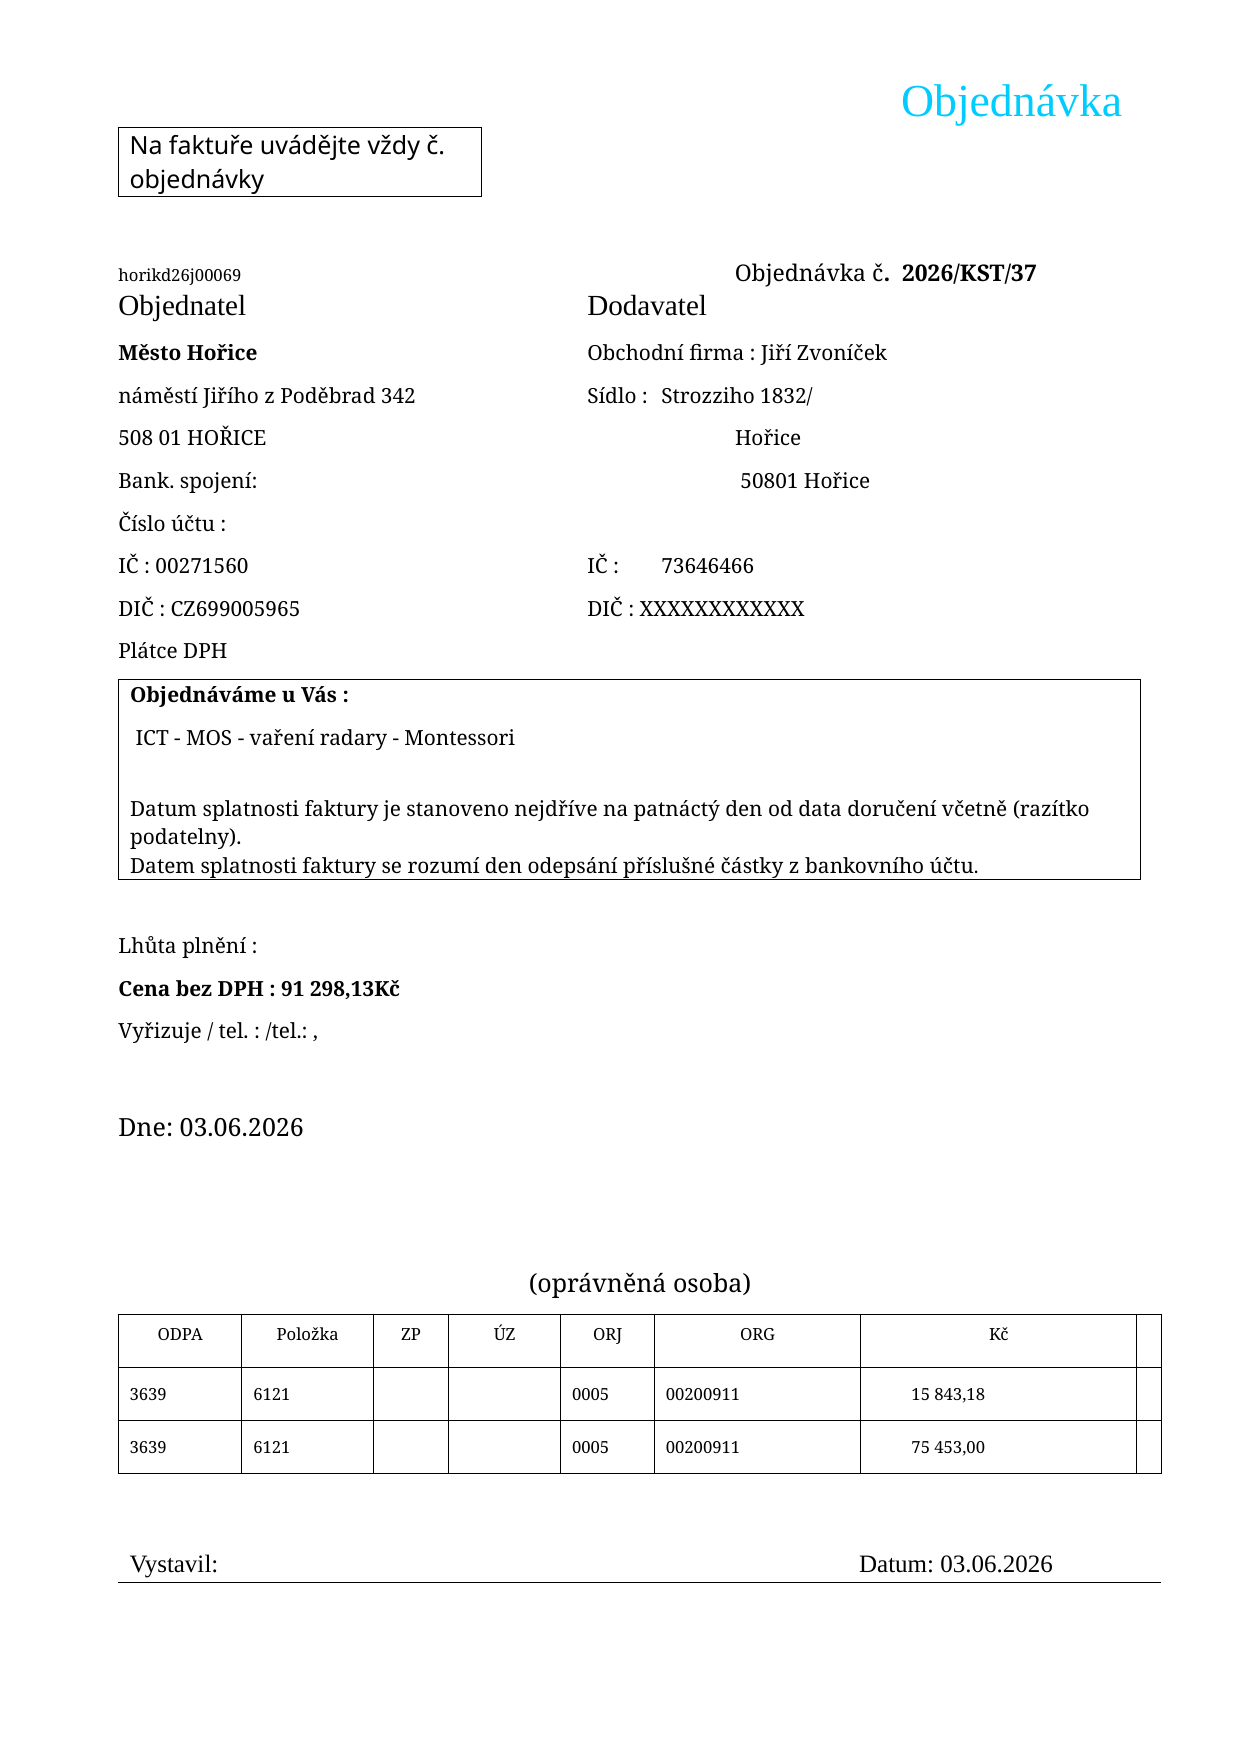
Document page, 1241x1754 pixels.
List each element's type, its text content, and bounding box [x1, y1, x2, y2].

table_cell [374, 1368, 448, 1420]
table_cell [1137, 1315, 1161, 1367]
table_cell Položka [242, 1315, 373, 1367]
table_cell [118, 1213, 1127, 1265]
text DIČ : CZ699005965 DIČ : XXXXXXXXXXXX [118, 594, 1122, 622]
table_cell 0005 [561, 1368, 654, 1420]
text Vyřizuje / tel. : /tel.: , [118, 1016, 1122, 1045]
text Objednatel Dodavatel [118, 288, 1122, 322]
table_cell [1127, 1213, 1161, 1265]
table_cell ODPA [119, 1315, 241, 1367]
text Číslo účtu : [118, 509, 1122, 537]
table_header [118, 1161, 1127, 1213]
table_header Na faktuře uvádějte vždy č. objednávky [119, 128, 481, 196]
table_cell 75 453,00 [861, 1421, 1136, 1473]
table_cell 3639 [119, 1368, 241, 1420]
text náměstí Jiřího z Poděbrad 342 Sídlo : Strozziho 1832/ [118, 381, 1122, 409]
table_cell ZP [374, 1315, 448, 1367]
table_header Objednáváme u Vás : ICT - MOS - vaření radary - Montessori Datum splatnosti faktury je stanoveno nejdříve na patnáctý den od data doručení včetně (razítko podatelny). Datem splatnosti faktury se rozumí den odepsání příslušné částky z bankovního účtu. [119, 680, 1140, 879]
table_cell Vystavil: [118, 1474, 848, 1582]
table_cell 00200911 [655, 1368, 860, 1420]
table_cell 3639 [119, 1421, 241, 1473]
text IČ : 00271560 IČ : 73646466 [118, 551, 1122, 580]
table_cell ORJ [561, 1315, 654, 1367]
table_cell 0005 [561, 1421, 654, 1473]
table_cell 00200911 [655, 1421, 860, 1473]
table_cell ÚZ [449, 1315, 560, 1367]
table_cell [449, 1368, 560, 1420]
table_cell ORG [655, 1315, 860, 1367]
table_cell 6121 [242, 1368, 373, 1420]
text horikd26j00069 Objednávka č. 2026/KST/37 [118, 257, 1122, 288]
table_cell [1137, 1421, 1161, 1473]
table_cell Datum: 03.06.2026 [848, 1474, 1161, 1582]
table_cell [1137, 1368, 1161, 1420]
text Cena bez DPH : 91 298,13Kč [118, 974, 1122, 1002]
text Město Hořice Obchodní firma : Jiří Zvoníček [118, 338, 1122, 367]
table_cell [374, 1421, 448, 1473]
text Lhůta plnění : [118, 931, 1122, 960]
text Plátce DPH [118, 637, 1122, 665]
table_cell 6121 [242, 1421, 373, 1473]
table_cell Kč [861, 1315, 1136, 1367]
table_cell [449, 1421, 560, 1473]
table_cell 15 843,18 [861, 1368, 1136, 1420]
table_header [1127, 1161, 1161, 1213]
text 508 01 HOŘICE Hořice [118, 423, 1122, 452]
text Dne: 03.06.2026 [118, 1110, 1122, 1144]
table_cell (oprávněná osoba) [118, 1265, 1161, 1314]
text Bank. spojení: 50801 Hořice [118, 466, 1122, 494]
